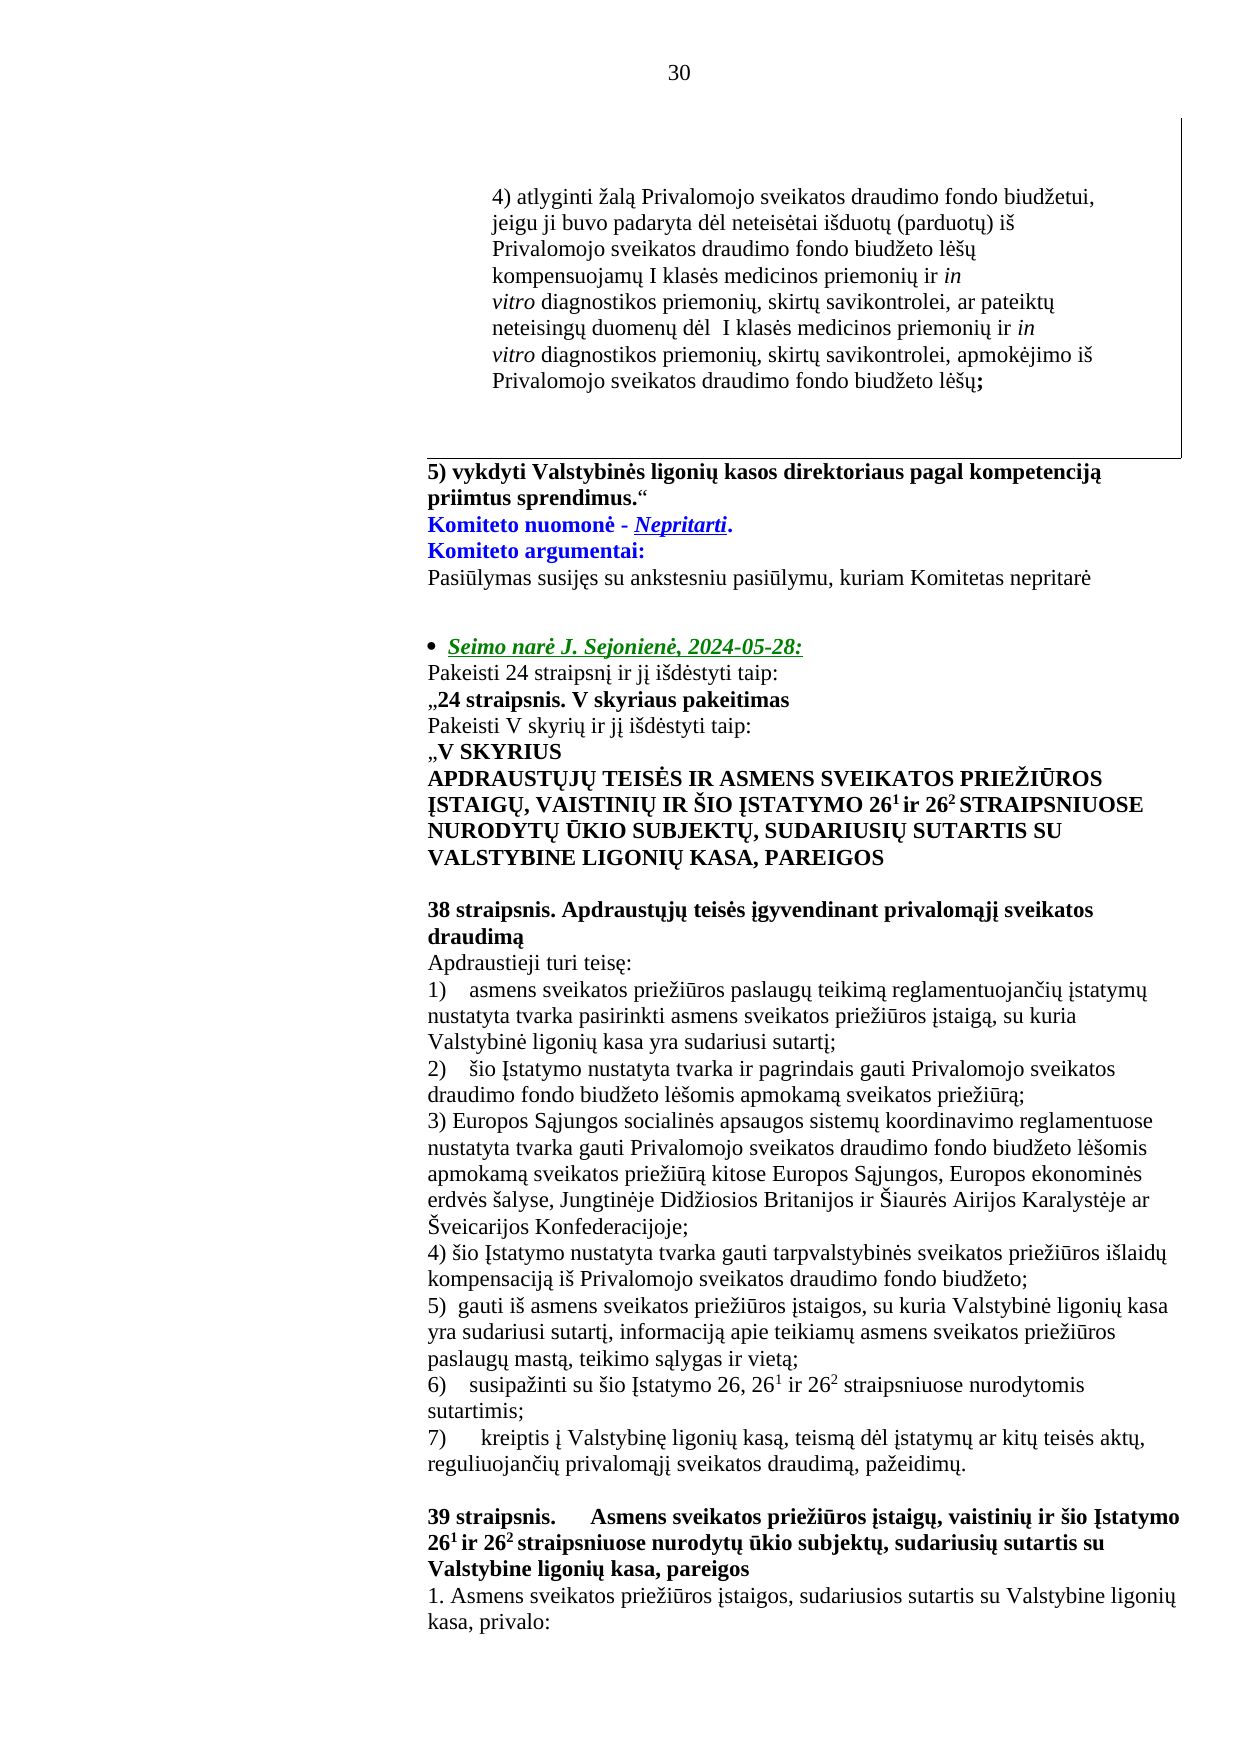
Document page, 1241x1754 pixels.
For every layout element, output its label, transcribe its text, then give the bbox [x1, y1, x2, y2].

text 5) gauti iš asmens sveikatos priežiūros įstaigos, su kuria Valstybinė ligonių kasa yra sudariusi sutartį, informaciją apie teikiamų asmens sveikatos priežiūros paslaugų mastą, teikimo sąlygas ir vietą; [427, 1292, 1181, 1371]
text Apdraustieji turi teisę: [427, 949, 1181, 976]
text Pakeisti 24 straipsnį ir jį išdėstyti taip: [427, 659, 1181, 686]
text 4) šio Įstatymo nustatyta tvarka gauti tarpvalstybinės sveikatos priežiūros išlaidų kompensaciją iš Privalomojo sveikatos draudimo fondo biudžeto; [427, 1239, 1181, 1292]
text 1) asmens sveikatos priežiūros paslaugų teikimą reglamentuojančių įstatymų nustatyta tvarka pasirinkti asmens sveikatos priežiūros įstaigą, su kuria Valstybinė ligonių kasa yra sudariusi sutartį; [427, 976, 1181, 1055]
text 39 straipsnis. Asmens sveikatos priežiūros įstaigų, vaistinių ir šio Įstatymo 261 ir 262 straipsniuose nurodytų ūkio subjektų, sudariusių sutartis su Valstybine ligonių kasa, pareigos [427, 1503, 1181, 1582]
text Komiteto argumentai: [427, 537, 1181, 563]
text 6) susipažinti su šio Įstatymo 26, 261 ir 262 straipsniuose nurodytomis sutartimis; [427, 1371, 1181, 1424]
text APDRAUSTŲJŲ TEISĖS IR ASMENS SVEIKATOS PRIEŽIŪROS ĮSTAIGŲ, VAISTINIŲ IR ŠIO ĮSTATYMO 261 ir 262 STRAIPSNIUOSE NURODYTŲ ŪKIO SUBJEKTŲ, SUDARIUSIŲ SUTARTIS SU VALSTYBINE LIGONIŲ KASA, PAREIGOS [427, 765, 1181, 870]
text „24 straipsnis. V skyriaus pakeitimas [427, 686, 1181, 712]
text 1. Asmens sveikatos priežiūros įstaigos, sudariusios sutartis su Valstybine ligonių kasa, privalo: [427, 1582, 1181, 1634]
text 38 straipsnis. Apdraustųjų teisės įgyvendinant privalomąjį sveikatos draudimą [427, 897, 1181, 949]
text 2) šio Įstatymo nustatyta tvarka ir pagrindais gauti Privalomojo sveikatos draudimo fondo biudžeto lėšomis apmokamą sveikatos priežiūrą; [427, 1055, 1181, 1107]
text 4) atlyginti žalą Privalomojo sveikatos draudimo fondo biudžetui, jeigu ji buvo padaryta dėl neteisėtai išduotų (parduotų) iš Privalomojo sveikatos draudimo fondo biudžeto lėšų kompensuojamų I klasės medicinos priemonių ir in vitro diagnostikos priemonių, skirtų savikontrolei, ar pateiktų neteisingų duomenų dėl I klasės medicinos priemonių ir in vitro diagnostikos priemonių, skirtų savikontrolei, apmokėjimo iš Privalomojo sveikatos draudimo fondo biudžeto lėšų; [427, 118, 1181, 458]
text Pakeisti V skyrių ir jį išdėstyti taip: [427, 712, 1181, 738]
text 7) kreiptis į Valstybinę ligonių kasą, teismą dėl įstatymų ar kitų teisės aktų, reguliuojančių privalomąjį sveikatos draudimą, pažeidimų. [427, 1424, 1181, 1476]
text Pasiūlymas susijęs su ankstesniu pasiūlymu, kuriam Komitetas nepritarė [427, 563, 1181, 590]
text 3) Europos Sąjungos socialinės apsaugos sistemų koordinavimo reglamentuose nustatyta tvarka gauti Privalomojo sveikatos draudimo fondo biudžeto lėšomis apmokamą sveikatos priežiūrą kitose Europos Sąjungos, Europos ekonominės erdvės šalyse, Jungtinėje Didžiosios Britanijos ir Šiaurės Airijos Karalystėje ar Šveicarijos Konfederacijoje; [427, 1107, 1181, 1239]
text „V SKYRIUS [427, 738, 1181, 765]
text Komiteto nuomonė - Nepritarti. [427, 511, 1181, 537]
text  Seimo narė J. Sejonienė, 2024-05-28: [427, 633, 1181, 659]
text 5) vykdyti Valstybinės ligonių kasos direktoriaus pagal kompetenciją priimtus sprendimus.“ [427, 458, 1181, 511]
